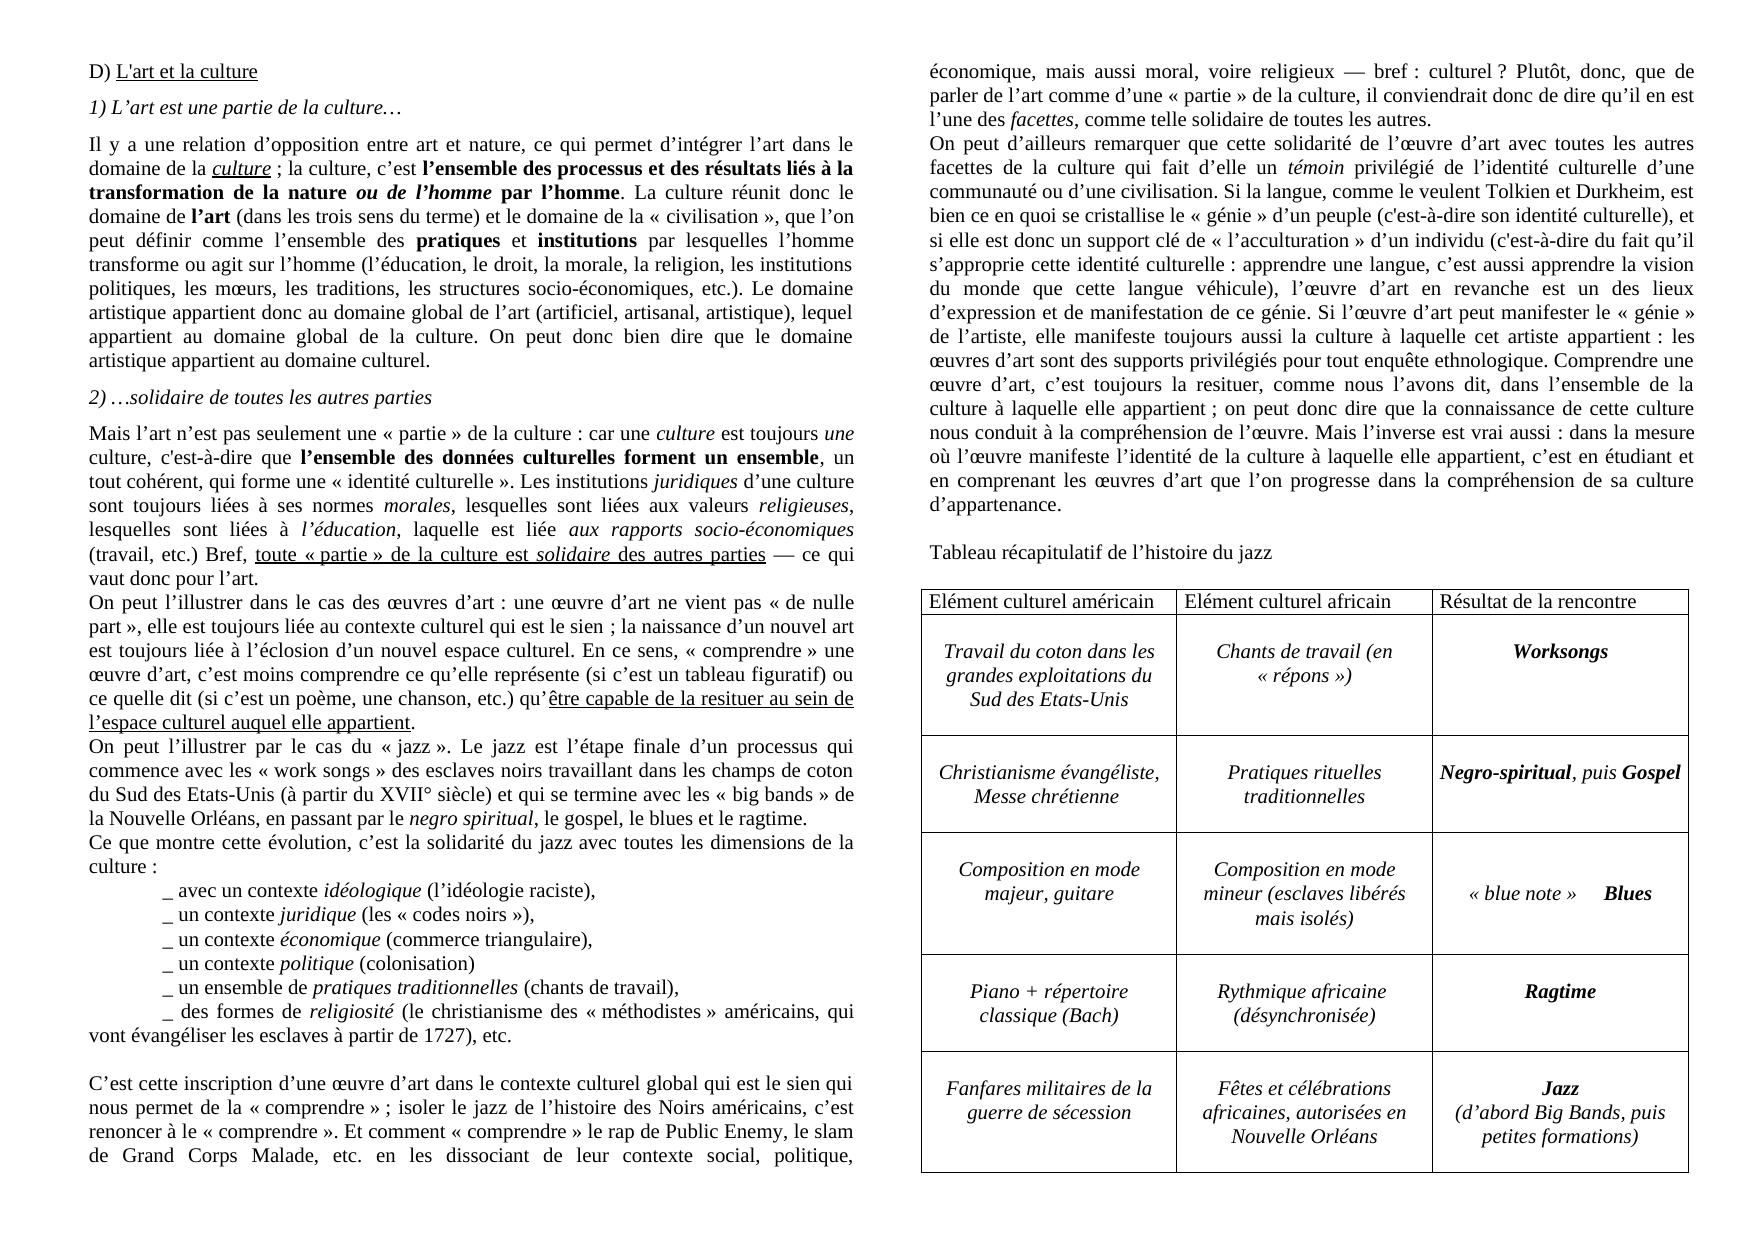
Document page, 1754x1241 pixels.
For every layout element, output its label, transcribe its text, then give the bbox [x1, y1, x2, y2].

table_cell Travail du coton dans les grandes exploitations du Sud des Etats-Unis [922, 615, 1176, 735]
text _ un contexte économique (commerce triangulaire), [89, 926, 854, 951]
table_cell Jazz (d’abord Big Bands, puis petites formations) [1433, 1052, 1688, 1172]
text On peut l’illustrer dans le cas des œuvres d’art : une œuvre d’art ne vient pas « de nulle part », elle est toujours liée au contexte culturel qui est le sien ; la naissance d’un nouvel art est toujours liée à l’éclosion d’un nouvel espace culturel. En ce sens, « comprendre » une œuvre d’art, c’est moins comprendre ce qu’elle représente (si c’est un tableau figuratif) ou ce quelle dit (si c’est un poème, une chanson, etc.) qu’être capable de la resituer au sein de l’espace culturel auquel elle appartient. [89, 589, 854, 734]
table_cell Ragtime [1433, 955, 1688, 1051]
text Ce que montre cette évolution, c’est la solidarité du jazz avec toutes les dimensions de la culture : [89, 830, 854, 878]
table_header Elément culturel américain [922, 590, 1176, 613]
table_cell Negro-spiritual, puis Gospel [1433, 736, 1688, 832]
text C’est cette inscription d’une œuvre d’art dans le contexte culturel global qui est le sien qui nous permet de la « comprendre » ; isoler le jazz de l’histoire des Noirs américains, c’est renoncer à le « comprendre ». Et comment « comprendre » le rap de Public Enemy, le slam de Grand Corps Malade, etc. en les dissociant de leur contexte social, politique, [89, 1071, 854, 1167]
text 1) L’art est une partie de la culture… [89, 95, 854, 119]
text _ un contexte politique (colonisation) [89, 951, 854, 974]
text _ des formes de religiosité (le christianisme des « méthodistes » américains, qui vont évangéliser les esclaves à partir de 1727), etc. [89, 999, 854, 1047]
text On peut l’illustrer par le cas du « jazz ». Le jazz est l’étape finale d’un processus qui commence avec les « work songs » des esclaves noirs travaillant dans les champs de coton du Sud des Etats-Unis (à partir du XVII° siècle) et qui se termine avec les « big bands » de la Nouvelle Orléans, en passant par le negro spiritual, le gospel, le blues et le ragtime. [89, 734, 854, 830]
table_cell « blue note »  Blues [1433, 833, 1688, 953]
table_cell Pratiques rituelles traditionnelles [1177, 736, 1432, 832]
text _ avec un contexte idéologique (l’idéologie raciste), [89, 878, 854, 902]
table_cell Worksongs [1433, 615, 1688, 735]
text Mais l’art n’est pas seulement une « partie » de la culture : car une culture est toujours une culture, c'est-à-dire que l’ensemble des données culturelles forment un ensemble, un tout cohérent, qui forme une « identité culturelle ». Les institutions juridiques d’une culture sont toujours liées à ses normes morales, lesquelles sont liées aux valeurs religieuses, lesquelles sont liées à l’éducation, laquelle est liée aux rapports socio-économiques (travail, etc.) Bref, toute « partie » de la culture est solidaire des autres parties — ce qui vaut donc pour l’art. [89, 421, 854, 589]
table_header Elément culturel africain [1177, 590, 1432, 613]
text _ un ensemble de pratiques traditionnelles (chants de travail), [89, 974, 854, 999]
text économique, mais aussi moral, voire religieux — bref : culturel ? Plutôt, donc, que de parler de l’art comme d’une « partie » de la culture, il conviendrait donc de dire qu’il en est l’une des facettes, comme telle solidaire de toutes les autres. [929, 59, 1695, 131]
table_cell Fêtes et célébrations africaines, autorisées en Nouvelle Orléans [1177, 1052, 1432, 1172]
text _ un contexte juridique (les « codes noirs »), [89, 902, 854, 926]
table_cell Rythmique africaine (désynchronisée) [1177, 955, 1432, 1051]
table_cell Composition en mode majeur, guitare [922, 833, 1176, 953]
table_cell Piano + répertoire classique (Bach) [922, 955, 1176, 1051]
table_cell Composition en mode mineur (esclaves libérés mais isolés) [1177, 833, 1432, 953]
table_cell Christianisme évangéliste, Messe chrétienne [922, 736, 1176, 832]
table_header Résultat de la rencontre [1433, 590, 1688, 613]
text On peut d’ailleurs remarquer que cette solidarité de l’œuvre d’art avec toutes les autres facettes de la culture qui fait d’elle un témoin privilégié de l’identité culturelle d’une communauté ou d’une civilisation. Si la langue, comme le veulent Tolkien et Durkheim, est bien ce en quoi se cristallise le « génie » d’un peuple (c'est-à-dire son identité culturelle), et si elle est donc un support clé de « l’acculturation » d’un individu (c'est-à-dire du fait qu’il s’approprie cette identité culturelle : apprendre une langue, c’est aussi apprendre la vision du monde que cette langue véhicule), l’œuvre d’art en revanche est un des lieux d’expression et de manifestation de ce génie. Si l’œuvre d’art peut manifester le « génie » de l’artiste, elle manifeste toujours aussi la culture à laquelle cet artiste appartient : les œuvres d’art sont des supports privilégiés pour tout enquête ethnologique. Comprendre une œuvre d’art, c’est toujours la resituer, comme nous l’avons dit, dans l’ensemble de la culture à laquelle elle appartient ; on peut donc dire que la connaissance de cette culture nous conduit à la compréhension de l’œuvre. Mais l’inverse est vrai aussi : dans la mesure où l’œuvre manifeste l’identité de la culture à laquelle elle appartient, c’est en étudiant et en comprenant les œuvres d’art que l’on progresse dans la compréhension de sa culture d’appartenance. [929, 131, 1695, 516]
text D) L'art et la culture [89, 59, 854, 83]
table_cell Fanfares militaires de la guerre de sécession [922, 1052, 1176, 1172]
text Il y a une relation d’opposition entre art et nature, ce qui permet d’intégrer l’art dans le domaine de la culture ; la culture, c’est l’ensemble des processus et des résultats liés à la transformation de la nature ou de l’homme par l’homme. La culture réunit donc le domaine de l’art (dans les trois sens du terme) et le domaine de la « civilisation », que l’on peut définir comme l’ensemble des pratiques et institutions par lesquelles l’homme transforme ou agit sur l’homme (l’éducation, le droit, la morale, la religion, les institutions politiques, les mœurs, les traditions, les structures socio-économiques, etc.). Le domaine artistique appartient donc au domaine global de l’art (artificiel, artisanal, artistique), lequel appartient au domaine global de la culture. On peut donc bien dire que le domaine artistique appartient au domaine culturel. [89, 131, 854, 372]
text 2) …solidaire de toutes les autres parties [89, 384, 854, 409]
table_cell Chants de travail (en « répons ») [1177, 615, 1432, 735]
text Tableau récapitulatif de l’histoire du jazz [929, 540, 1695, 564]
